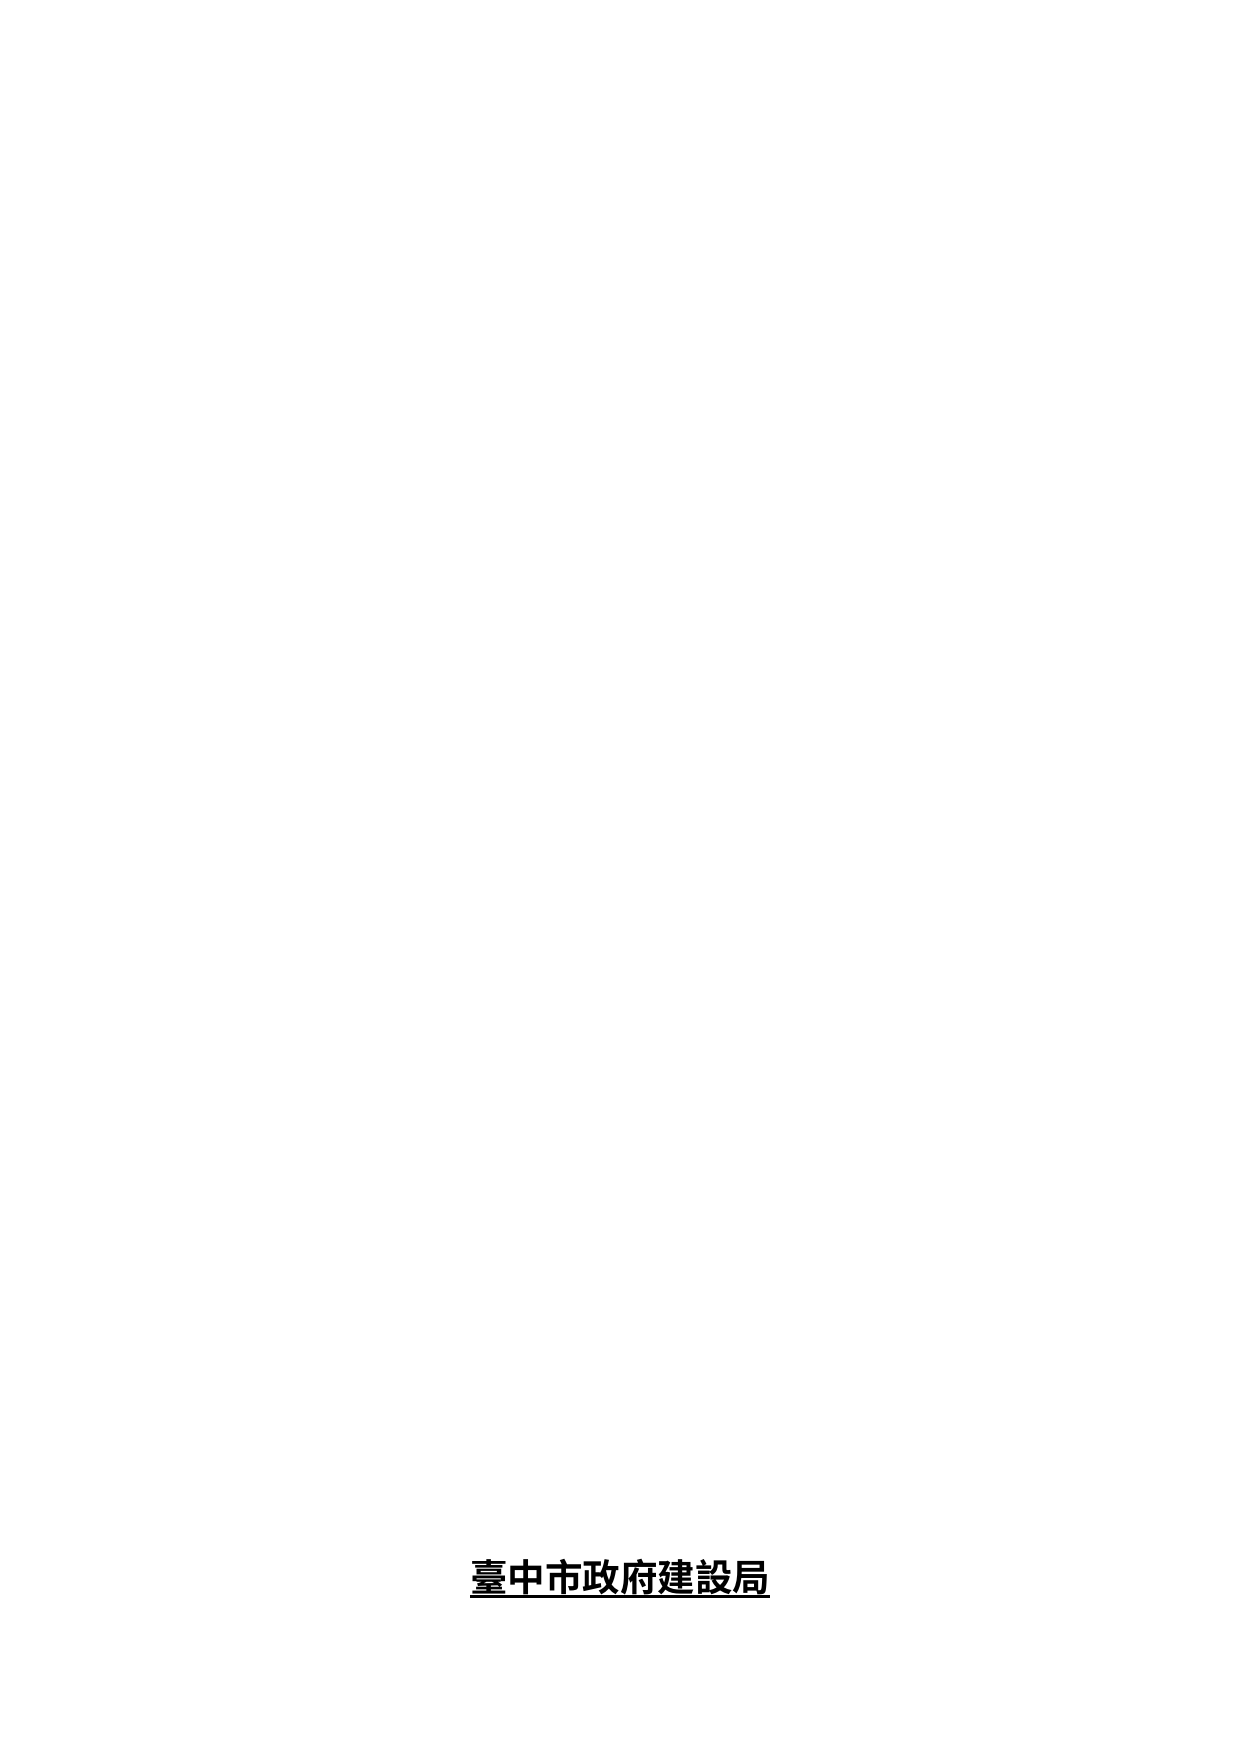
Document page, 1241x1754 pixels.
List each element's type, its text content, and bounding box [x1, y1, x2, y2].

text 臺中市政府建設局 [187, 1534, 1053, 1596]
